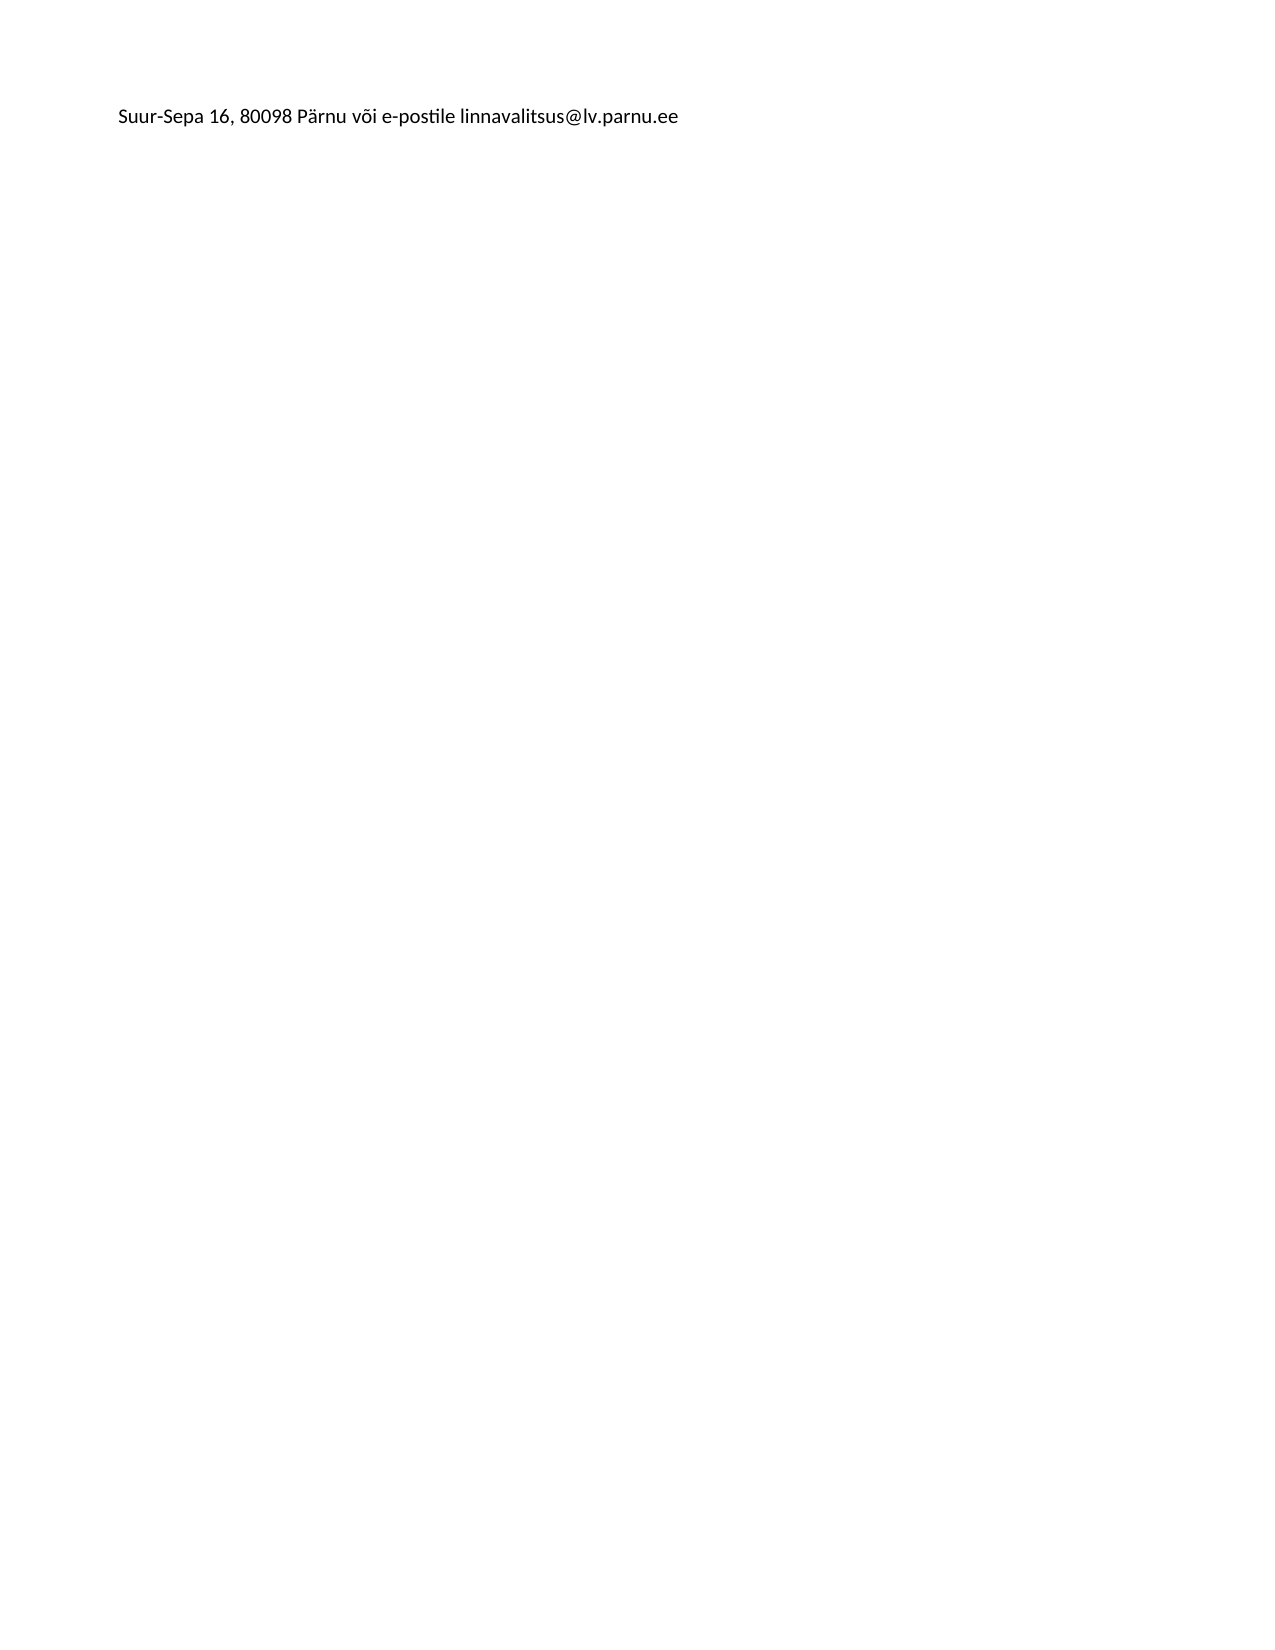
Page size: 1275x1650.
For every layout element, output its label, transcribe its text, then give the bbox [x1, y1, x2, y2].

text Suur-Sepa 16, 80098 Pärnu või e-postile linnavalitsus@lv.parnu.ee [118, 103, 1211, 129]
